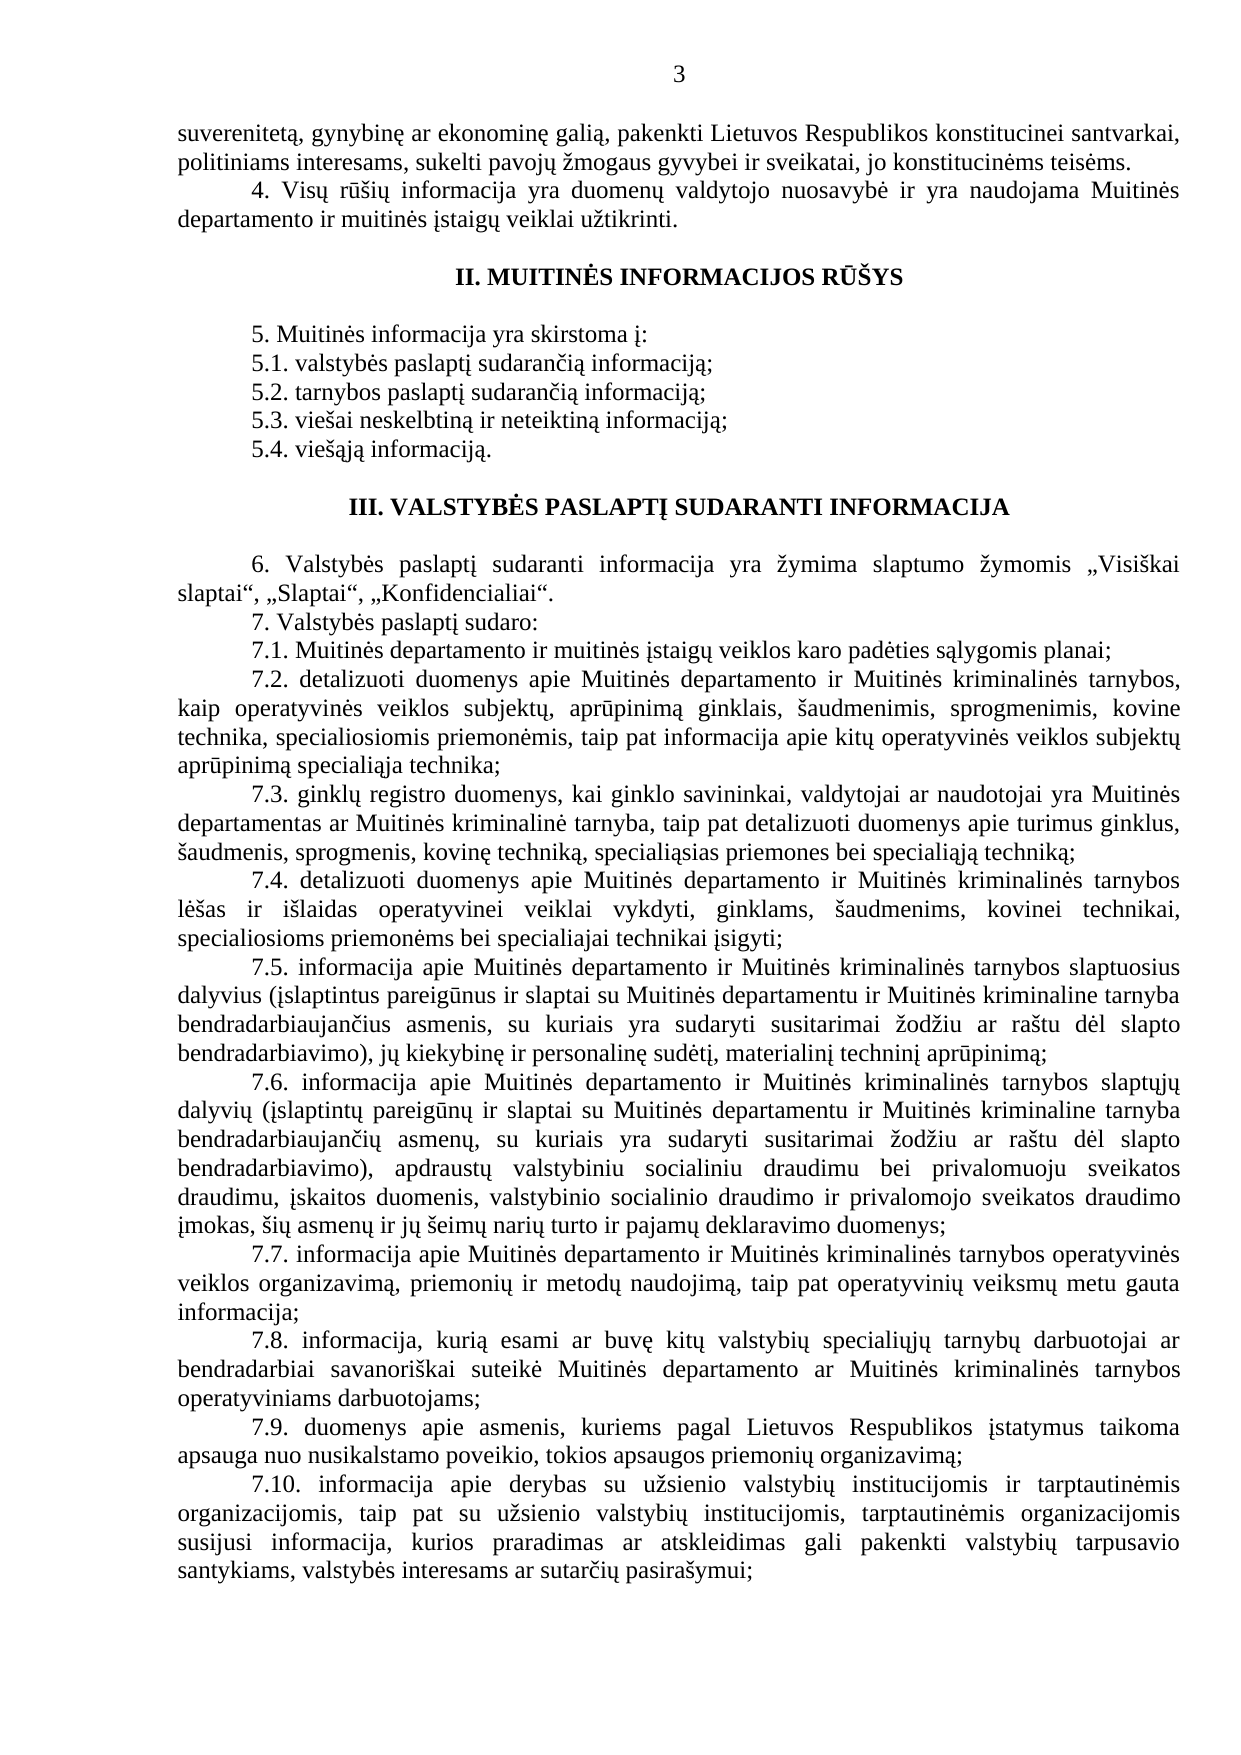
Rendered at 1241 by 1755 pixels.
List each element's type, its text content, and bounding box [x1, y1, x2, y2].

text III. VALSTYBĖS PASLAPTĮ SUDARANTI INFORMACIJA [177, 492, 1181, 521]
text II. MUITINĖS INFORMACIJOS RŪŠYS [177, 262, 1181, 291]
text 7.2. detalizuoti duomenys apie Muitinės departamento ir Muitinės kriminalinės tarnybos, kaip operatyvinės veiklos subjektų, aprūpinimą ginklais, šaudmenimis, sprogmenimis, kovine technika, specialiosiomis priemonėmis, taip pat informacija apie kitų operatyvinės veiklos subjektų aprūpinimą specialiąja technika; [177, 664, 1181, 779]
text suverenitetą, gynybinę ar ekonominę galią, pakenkti Lietuvos Respublikos konstitucinei santvarkai, politiniams interesams, sukelti pavojų žmogaus gyvybei ir sveikatai, jo konstitucinėms teisėms. [177, 118, 1181, 176]
text 5.1. valstybės paslaptį sudarančią informaciją; [177, 348, 1181, 377]
text 7.3. ginklų registro duomenys, kai ginklo savininkai, valdytojai ar naudotojai yra Muitinės departamentas ar Muitinės kriminalinė tarnyba, taip pat detalizuoti duomenys apie turimus ginklus, šaudmenis, sprogmenis, kovinę techniką, specialiąsias priemones bei specialiąją techniką; [177, 779, 1181, 866]
text 5.3. viešai neskelbtiną ir neteiktiną informaciją; [177, 406, 1181, 434]
text 7.6. informacija apie Muitinės departamento ir Muitinės kriminalinės tarnybos slaptųjų dalyvių (įslaptintų pareigūnų ir slaptai su Muitinės departamentu ir Muitinės kriminaline tarnyba bendradarbiaujančių asmenų, su kuriais yra sudaryti susitarimai žodžiu ar raštu dėl slapto bendradarbiavimo), apdraustų valstybiniu socialiniu draudimu bei privalomuoju sveikatos draudimu, įskaitos duomenis, valstybinio socialinio draudimo ir privalomojo sveikatos draudimo įmokas, šių asmenų ir jų šeimų narių turto ir pajamų deklaravimo duomenys; [177, 1067, 1181, 1239]
text 7.4. detalizuoti duomenys apie Muitinės departamento ir Muitinės kriminalinės tarnybos lėšas ir išlaidas operatyvinei veiklai vykdyti, ginklams, šaudmenims, kovinei technikai, specialiosioms priemonėms bei specialiajai technikai įsigyti; [177, 866, 1181, 952]
text 7.1. Muitinės departamento ir muitinės įstaigų veiklos karo padėties sąlygomis planai; [177, 636, 1181, 664]
text 6. Valstybės paslaptį sudaranti informacija yra žymima slaptumo žymomis „Visiškai slaptai“, „Slaptai“, „Konfidencialiai“. [177, 549, 1181, 607]
text 5.4. viešąją informaciją. [177, 434, 1181, 463]
text 7.5. informacija apie Muitinės departamento ir Muitinės kriminalinės tarnybos slaptuosius dalyvius (įslaptintus pareigūnus ir slaptai su Muitinės departamentu ir Muitinės kriminaline tarnyba bendradarbiaujančius asmenis, su kuriais yra sudaryti susitarimai žodžiu ar raštu dėl slapto bendradarbiavimo), jų kiekybinę ir personalinę sudėtį, materialinį techninį aprūpinimą; [177, 952, 1181, 1067]
text 7.9. duomenys apie asmenis, kuriems pagal Lietuvos Respublikos įstatymus taikoma apsauga nuo nusikalstamo poveikio, tokios apsaugos priemonių organizavimą; [177, 1412, 1181, 1469]
text 4. Visų rūšių informacija yra duomenų valdytojo nuosavybė ir yra naudojama Muitinės departamento ir muitinės įstaigų veiklai užtikrinti. [177, 176, 1181, 233]
text 5.2. tarnybos paslaptį sudarančią informaciją; [177, 377, 1181, 406]
text 5. Muitinės informacija yra skirstoma į: [177, 319, 1181, 348]
text 7.10. informacija apie derybas su užsienio valstybių institucijomis ir tarptautinėmis organizacijomis, taip pat su užsienio valstybių institucijomis, tarptautinėmis organizacijomis susijusi informacija, kurios praradimas ar atskleidimas gali pakenkti valstybių tarpusavio santykiams, valstybės interesams ar sutarčių pasirašymui; [177, 1469, 1181, 1584]
text 7. Valstybės paslaptį sudaro: [177, 607, 1181, 636]
text 7.8. informacija, kurią esami ar buvę kitų valstybių specialiųjų tarnybų darbuotojai ar bendradarbiai savanoriškai suteikė Muitinės departamento ar Muitinės kriminalinės tarnybos operatyviniams darbuotojams; [177, 1326, 1181, 1412]
text 7.7. informacija apie Muitinės departamento ir Muitinės kriminalinės tarnybos operatyvinės veiklos organizavimą, priemonių ir metodų naudojimą, taip pat operatyvinių veiksmų metu gauta informacija; [177, 1239, 1181, 1326]
